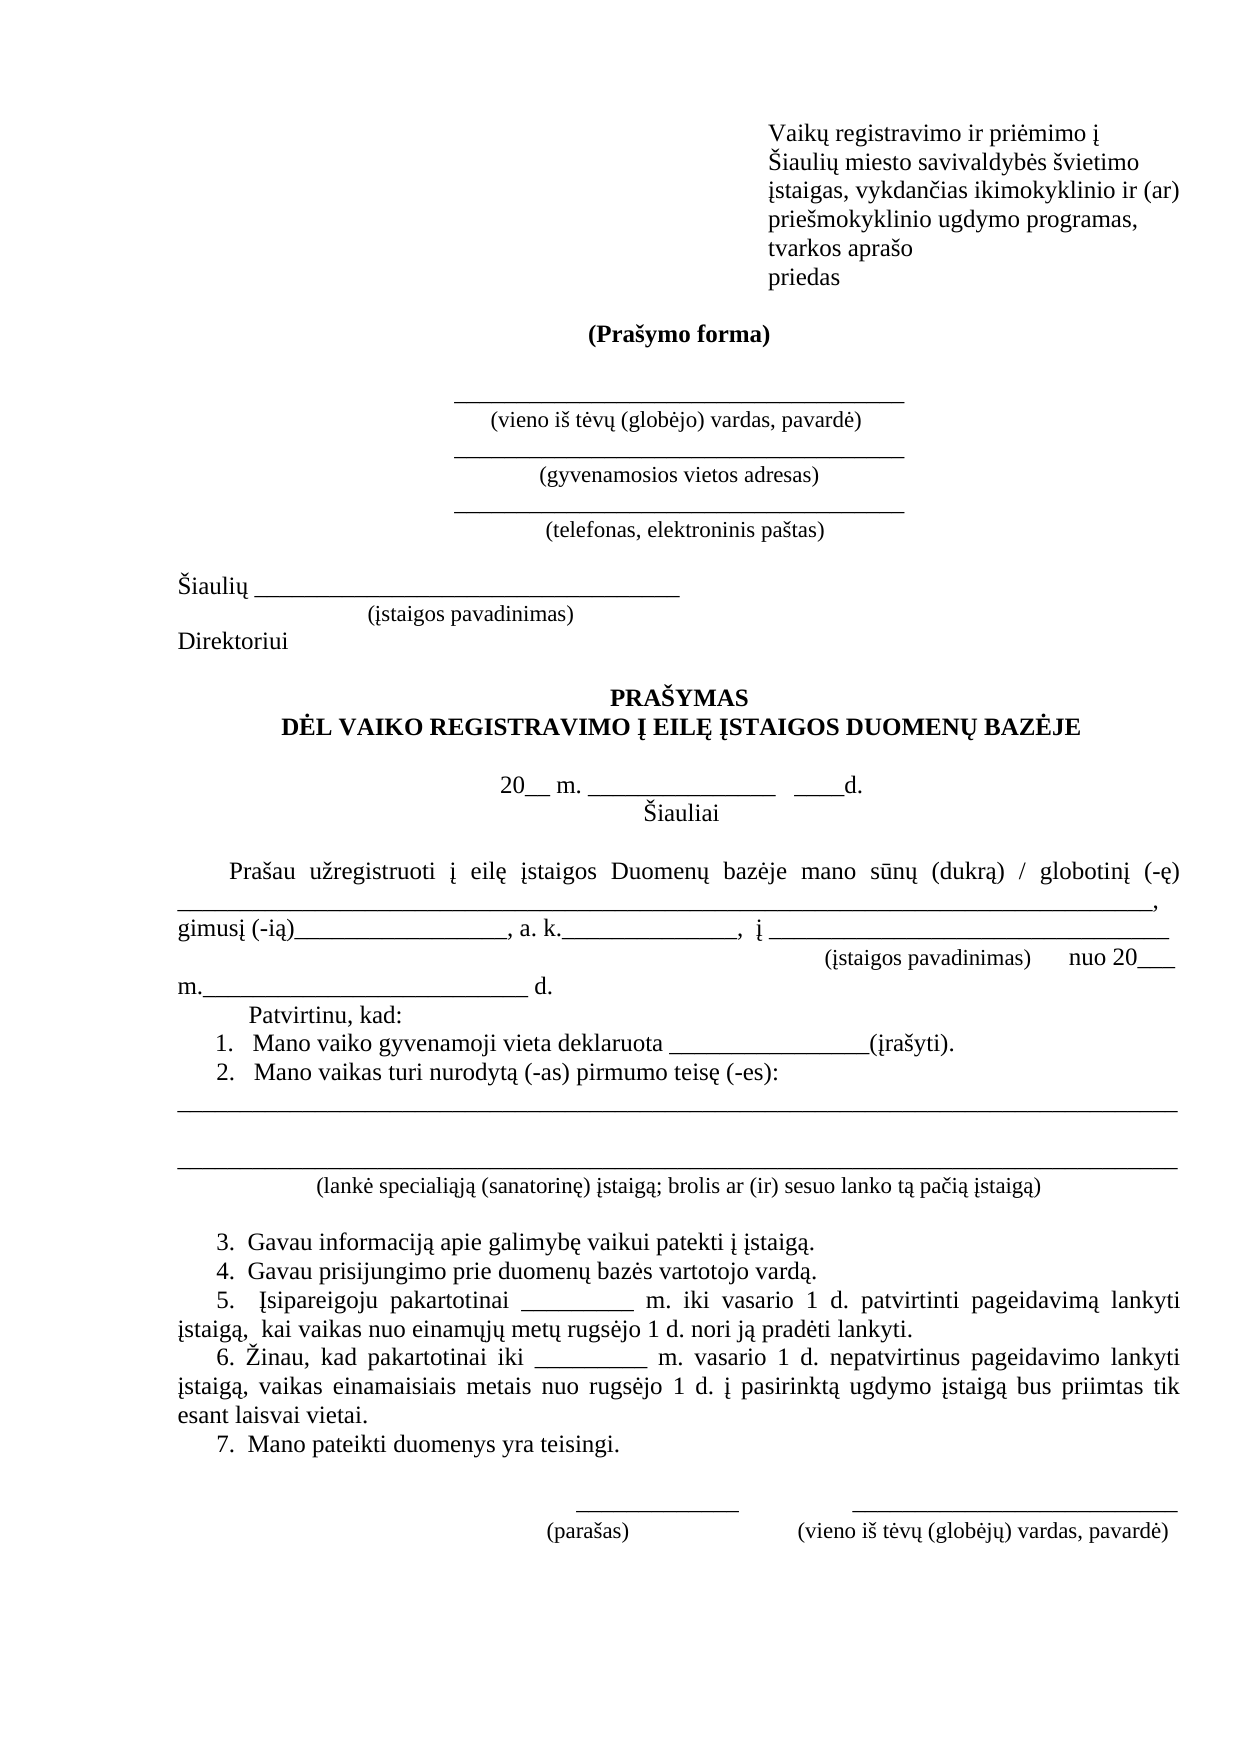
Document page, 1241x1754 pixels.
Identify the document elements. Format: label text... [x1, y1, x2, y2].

text Šiauliai [177, 798, 1181, 827]
text Direktoriui [177, 626, 1181, 655]
text (Prašymo forma) [177, 319, 1181, 348]
text priedas [717, 262, 1181, 291]
text 1. Mano vaiko gyvenamoji vieta deklaruota ________________(įrašyti). [215, 1028, 1181, 1057]
text ____________________________________ [177, 487, 1181, 516]
text 2. Mano vaikas turi nurodytą (-as) pirmumo teisę (-es): [177, 1057, 1181, 1086]
text ____________________________________ [177, 377, 1181, 406]
text PRAŠYMAS [177, 683, 1181, 712]
text Patvirtinu, kad: [177, 1000, 1181, 1028]
text 5. Įsipareigoju pakartotinai _________ m. iki vasario 1 d. patvirtinti pageidavimą lankyti įstaigą, kai vaikas nuo einamųjų metų rugsėjo 1 d. nori ją pradėti lankyti. [177, 1285, 1181, 1342]
text 20__ m. _______________ ____d. [177, 770, 1181, 798]
text ____________________________________ [177, 432, 1181, 461]
text (lankė specialiąją (sanatorinę) įstaigą; brolis ar (ir) sesuo lanko tą pačią įstaigą) [177, 1172, 1181, 1199]
text gimusį (-ią)_________________, a. k.______________, į ________________________________ [177, 913, 1181, 942]
text Vaikų registravimo ir priėmimo į [768, 118, 1181, 147]
text priešmokyklinio ugdymo programas, [768, 204, 1181, 233]
text (įstaigos pavadinimas) [177, 600, 1181, 626]
text 7. Mano pateikti duomenys yra teisingi. [177, 1429, 1181, 1457]
text įstaigas, vykdančias ikimokyklinio ir (ar) [768, 176, 1181, 204]
text _____________ __________________________ [177, 1486, 1181, 1515]
text (parašas) (vieno iš tėvų (globėjų) vardas, pavardė) [411, 1515, 1181, 1544]
text (gyvenamosios vietos adresas) [177, 461, 1181, 487]
text 3. Gavau informaciją apie galimybę vaikui patekti į įstaigą. [177, 1227, 1181, 1256]
text 6. Žinau, kad pakartotinai iki _________ m. vasario 1 d. nepatvirtinus pageidavimo lankyti įstaigą, vaikas einamaisiais metais nuo rugsėjo 1 d. į pasirinktą ugdymo įstaigą bus priimtas tik esant laisvai vietai. [177, 1342, 1181, 1429]
text Šiaulių __________________________________ [177, 571, 1181, 600]
text 4. Gavau prisijungimo prie duomenų bazės vartotojo vardą. [177, 1256, 1181, 1285]
text (vieno iš tėvų (globėjo) vardas, pavardė) [177, 406, 1181, 432]
text DĖL VAIKO REGISTRAVIMO Į EILĘ ĮSTAIGOS DUOMENŲ BAZĖJE [177, 712, 1181, 741]
text Šiaulių miesto savivaldybės švietimo [768, 147, 1181, 176]
text ________________________________________________________________________________ [177, 1086, 1181, 1115]
text (įstaigos pavadinimas) nuo 20___ m.__________________________ d. [177, 942, 1181, 1000]
text (telefonas, elektroninis paštas) [177, 516, 1181, 542]
text ________________________________________________________________________________ [177, 1143, 1181, 1172]
text Prašau užregistruoti į eilę įstaigos Duomenų bazėje mano sūnų (dukrą) / globotinį (-ę) ______________________________________________________________________________, [177, 856, 1181, 913]
text tvarkos aprašo [768, 233, 1181, 262]
